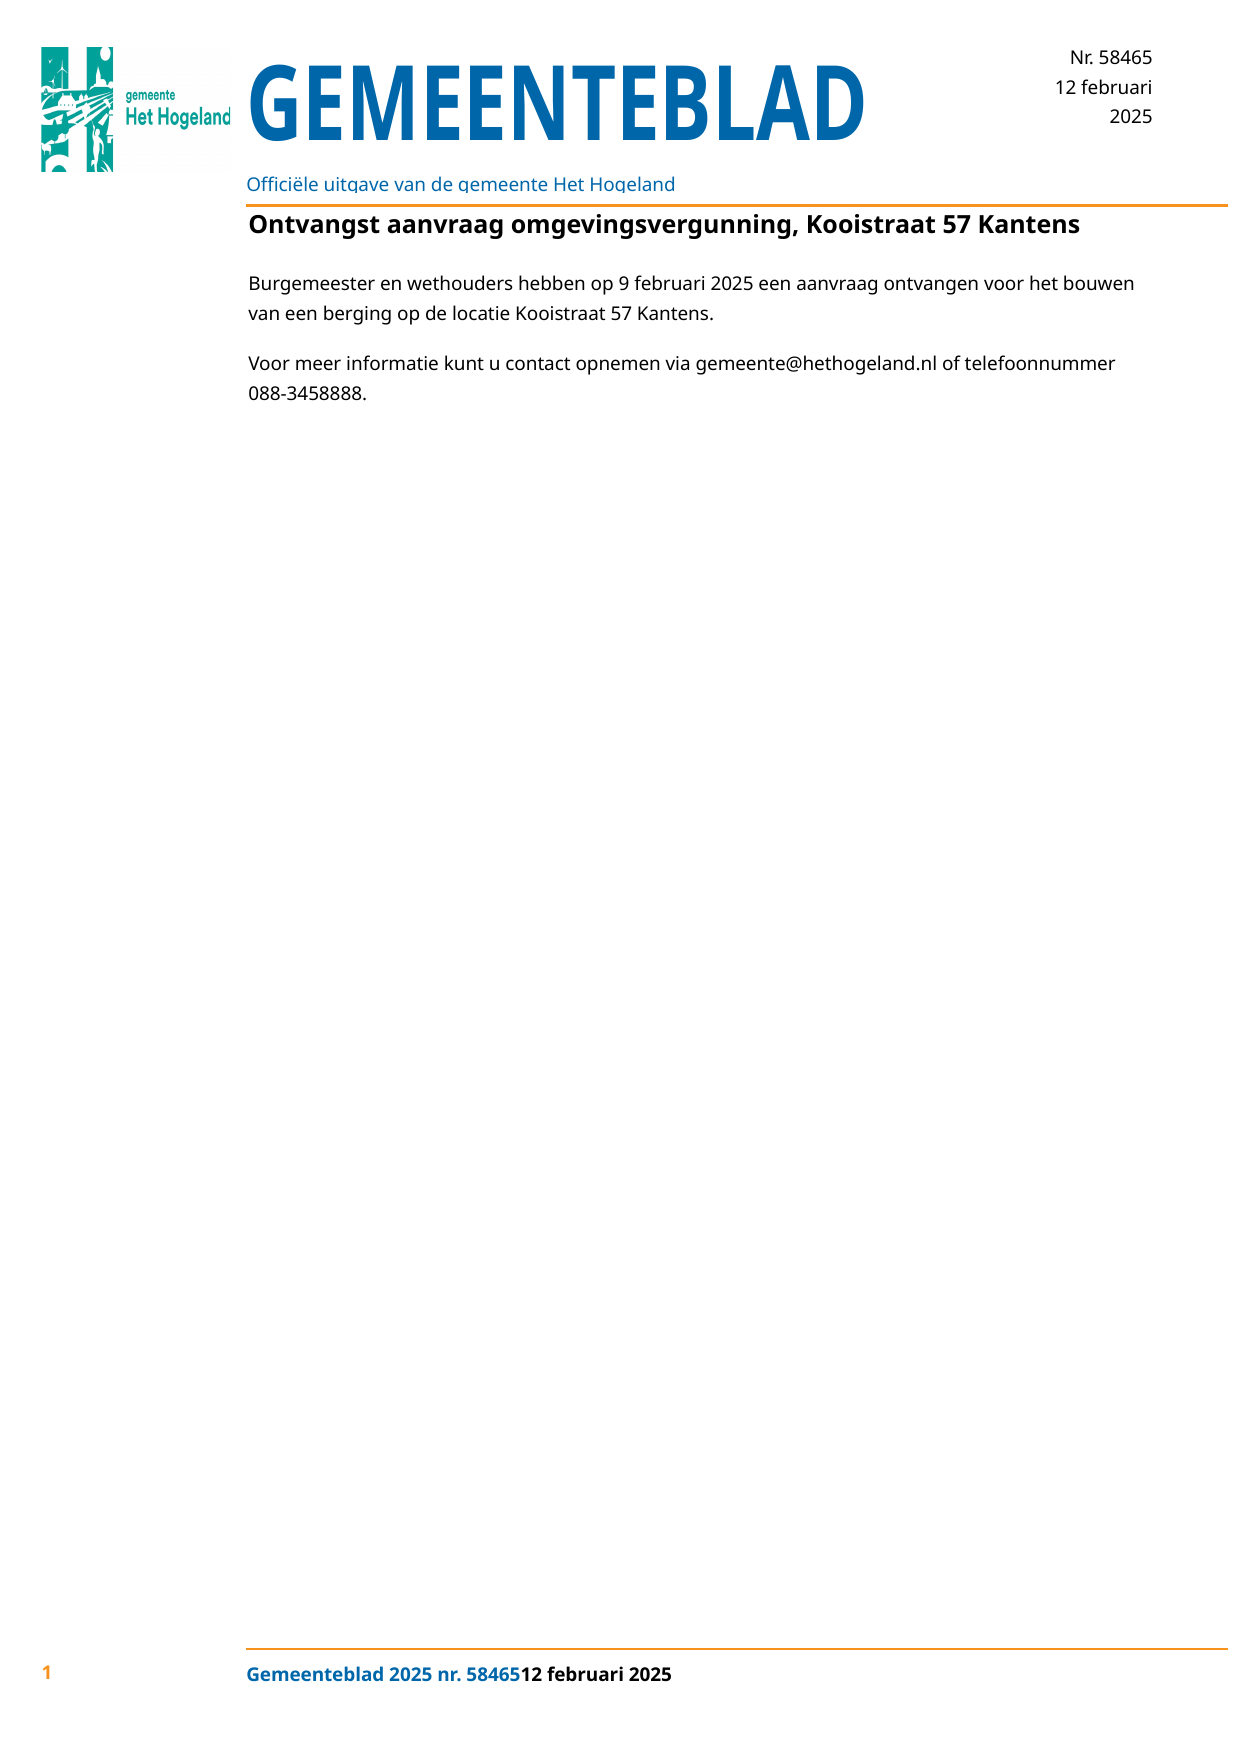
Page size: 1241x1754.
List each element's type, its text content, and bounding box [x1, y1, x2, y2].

text Burgemeester en wethouders hebben op 9 februari 2025 een aanvraag ontvangen voor het bouwen van een berging op de locatie Kooistraat 57 Kantens. [248, 270, 1152, 326]
text Ontvangst aanvraag omgevingsvergunning, Kooistraat 57 Kantens [248, 207, 1152, 241]
text Voor meer informatie kunt u contact opnemen via gemeente@hethogeland.nl of telefoonnummer 088-3458888. [248, 350, 1152, 406]
picture [41, 47, 231, 172]
